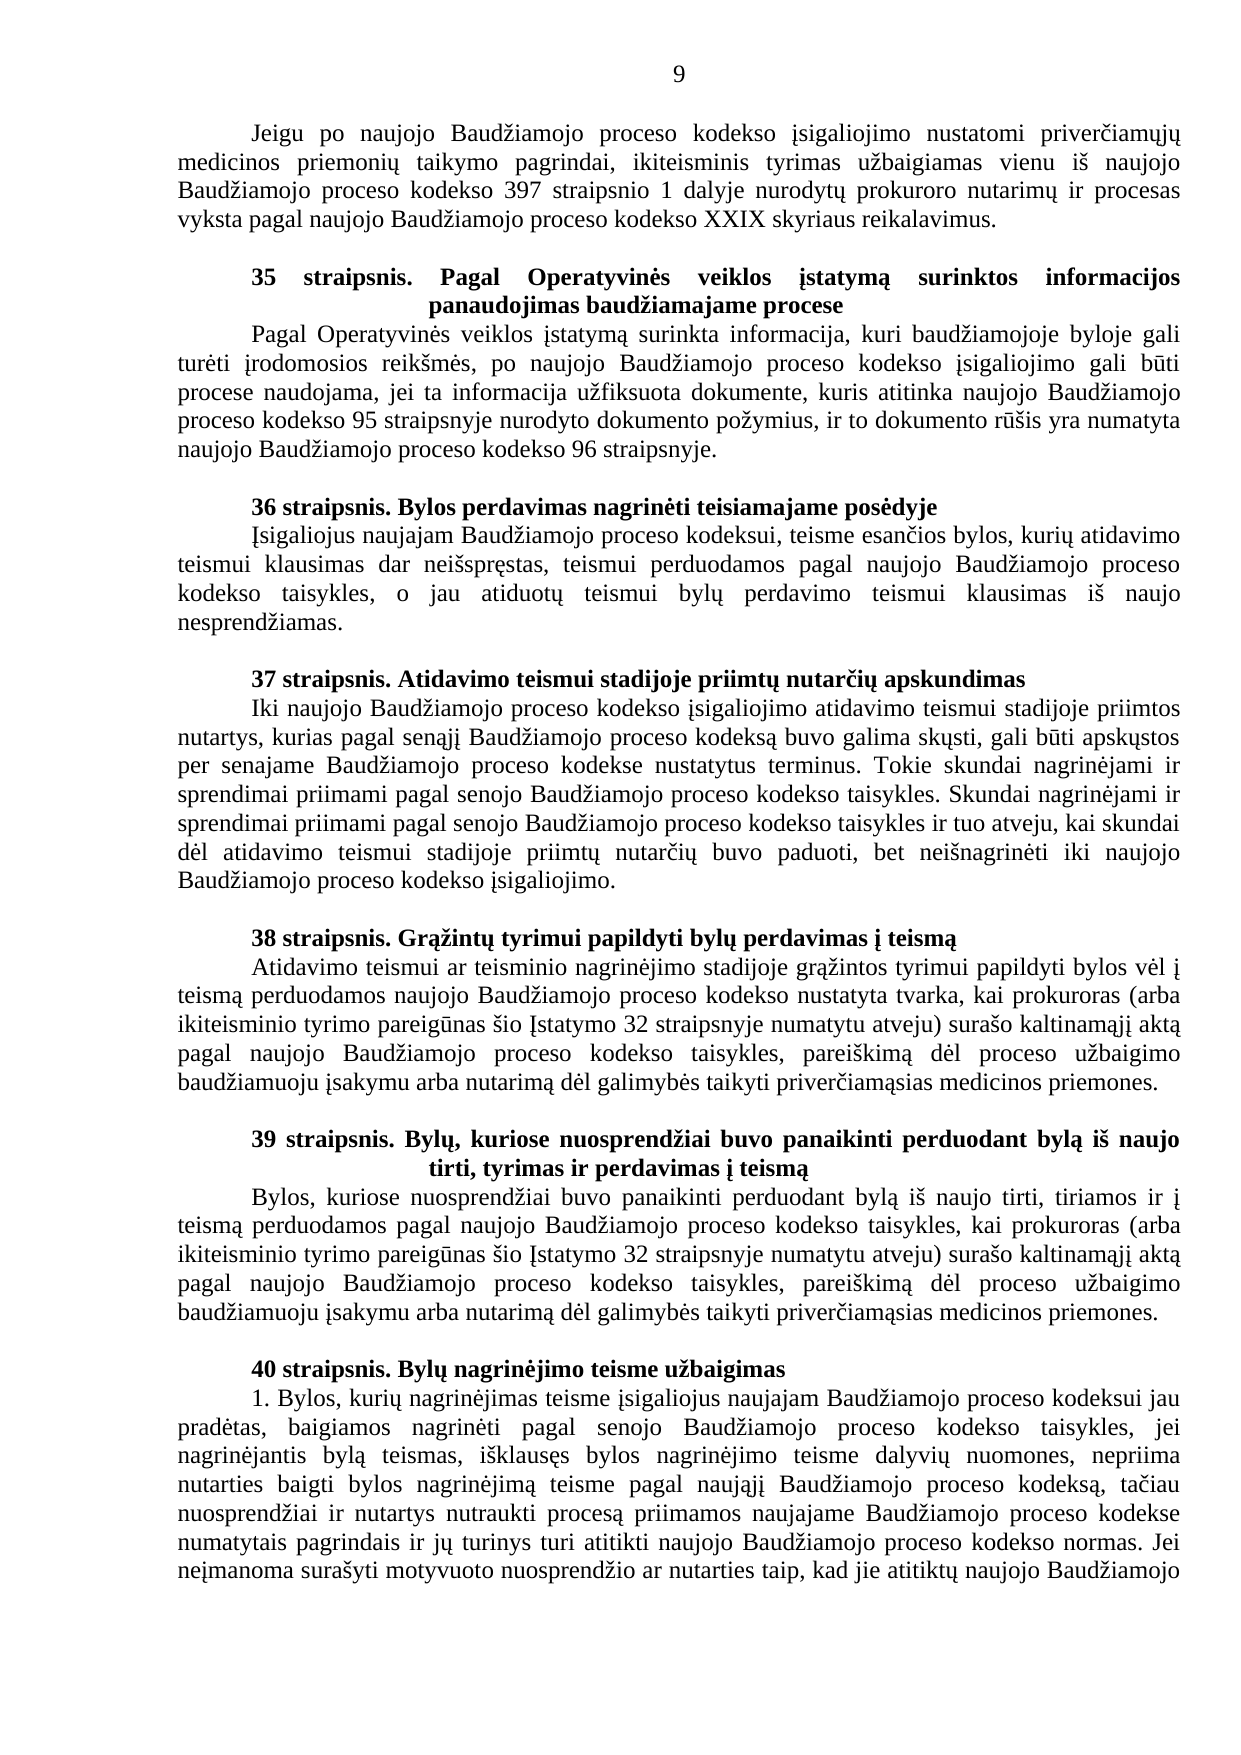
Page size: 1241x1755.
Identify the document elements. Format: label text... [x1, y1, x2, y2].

text 40 straipsnis. Bylų nagrinėjimo teisme užbaigimas [177, 1354, 1181, 1383]
text Iki naujojo Baudžiamojo proceso kodekso įsigaliojimo atidavimo teismui stadijoje priimtos nutartys, kurias pagal senąjį Baudžiamojo proceso kodeksą buvo galima skųsti, gali būti apskųstos per senajame Baudžiamojo proceso kodekse nustatytus terminus. Tokie skundai nagrinėjami ir sprendimai priimami pagal senojo Baudžiamojo proceso kodekso taisykles. Skundai nagrinėjami ir sprendimai priimami pagal senojo Baudžiamojo proceso kodekso taisykles ir tuo atveju, kai skundai dėl atidavimo teismui stadijoje priimtų nutarčių buvo paduoti, bet neišnagrinėti iki naujojo Baudžiamojo proceso kodekso įsigaliojimo. [177, 693, 1181, 894]
text 38 straipsnis. Grąžintų tyrimui papildyti bylų perdavimas į teismą [177, 923, 1181, 952]
text 1. Bylos, kurių nagrinėjimas teisme įsigaliojus naujajam Baudžiamojo proceso kodeksui jau pradėtas, baigiamos nagrinėti pagal senojo Baudžiamojo proceso kodekso taisykles, jei nagrinėjantis bylą teismas, išklausęs bylos nagrinėjimo teisme dalyvių nuomones, nepriima nutarties baigti bylos nagrinėjimą teisme pagal naująjį Baudžiamojo proceso kodeksą, tačiau nuosprendžiai ir nutartys nutraukti procesą priimamos naujajame Baudžiamojo proceso kodekse numatytais pagrindais ir jų turinys turi atitikti naujojo Baudžiamojo proceso kodekso normas. Jei neįmanoma surašyti motyvuoto nuosprendžio ar nutarties taip, kad jie atitiktų naujojo Baudžiamojo [177, 1383, 1181, 1584]
text 36 straipsnis. Bylos perdavimas nagrinėti teisiamajame posėdyje [177, 492, 1181, 521]
text Bylos, kuriose nuosprendžiai buvo panaikinti perduodant bylą iš naujo tirti, tiriamos ir į teismą perduodamos pagal naujojo Baudžiamojo proceso kodekso taisykles, kai prokuroras (arba ikiteisminio tyrimo pareigūnas šio Įstatymo 32 straipsnyje numatytu atveju) surašo kaltinamąjį aktą pagal naujojo Baudžiamojo proceso kodekso taisykles, pareiškimą dėl proceso užbaigimo baudžiamuoju įsakymu arba nutarimą dėl galimybės taikyti priverčiamąsias medicinos priemones. [177, 1182, 1181, 1326]
text 39 straipsnis. Bylų, kuriose nuosprendžiai buvo panaikinti perduodant bylą iš naujo tirti, tyrimas ir perdavimas į teismą [251, 1124, 1181, 1182]
text Pagal Operatyvinės veiklos įstatymą surinkta informacija, kuri baudžiamojoje byloje gali turėti įrodomosios reikšmės, po naujojo Baudžiamojo proceso kodekso įsigaliojimo gali būti procese naudojama, jei ta informacija užfiksuota dokumente, kuris atitinka naujojo Baudžiamojo proceso kodekso 95 straipsnyje nurodyto dokumento požymius, ir to dokumento rūšis yra numatyta naujojo Baudžiamojo proceso kodekso 96 straipsnyje. [177, 319, 1181, 463]
text Atidavimo teismui ar teisminio nagrinėjimo stadijoje grąžintos tyrimui papildyti bylos vėl į teismą perduodamos naujojo Baudžiamojo proceso kodekso nustatyta tvarka, kai prokuroras (arba ikiteisminio tyrimo pareigūnas šio Įstatymo 32 straipsnyje numatytu atveju) surašo kaltinamąjį aktą pagal naujojo Baudžiamojo proceso kodekso taisykles, pareiškimą dėl proceso užbaigimo baudžiamuoju įsakymu arba nutarimą dėl galimybės taikyti priverčiamąsias medicinos priemones. [177, 952, 1181, 1096]
text 37 straipsnis. Atidavimo teismui stadijoje priimtų nutarčių apskundimas [177, 664, 1181, 693]
text Įsigaliojus naujajam Baudžiamojo proceso kodeksui, teisme esančios bylos, kurių atidavimo teismui klausimas dar neišspręstas, teismui perduodamos pagal naujojo Baudžiamojo proceso kodekso taisykles, o jau atiduotų teismui bylų perdavimo teismui klausimas iš naujo nesprendžiamas. [177, 521, 1181, 636]
text Jeigu po naujojo Baudžiamojo proceso kodekso įsigaliojimo nustatomi priverčiamųjų medicinos priemonių taikymo pagrindai, ikiteisminis tyrimas užbaigiamas vienu iš naujojo Baudžiamojo proceso kodekso 397 straipsnio 1 dalyje nurodytų prokuroro nutarimų ir procesas vyksta pagal naujojo Baudžiamojo proceso kodekso XXIX skyriaus reikalavimus. [177, 118, 1181, 233]
text 35 straipsnis. Pagal Operatyvinės veiklos įstatymą surinktos informacijos panaudojimas baudžiamajame procese [251, 262, 1181, 319]
